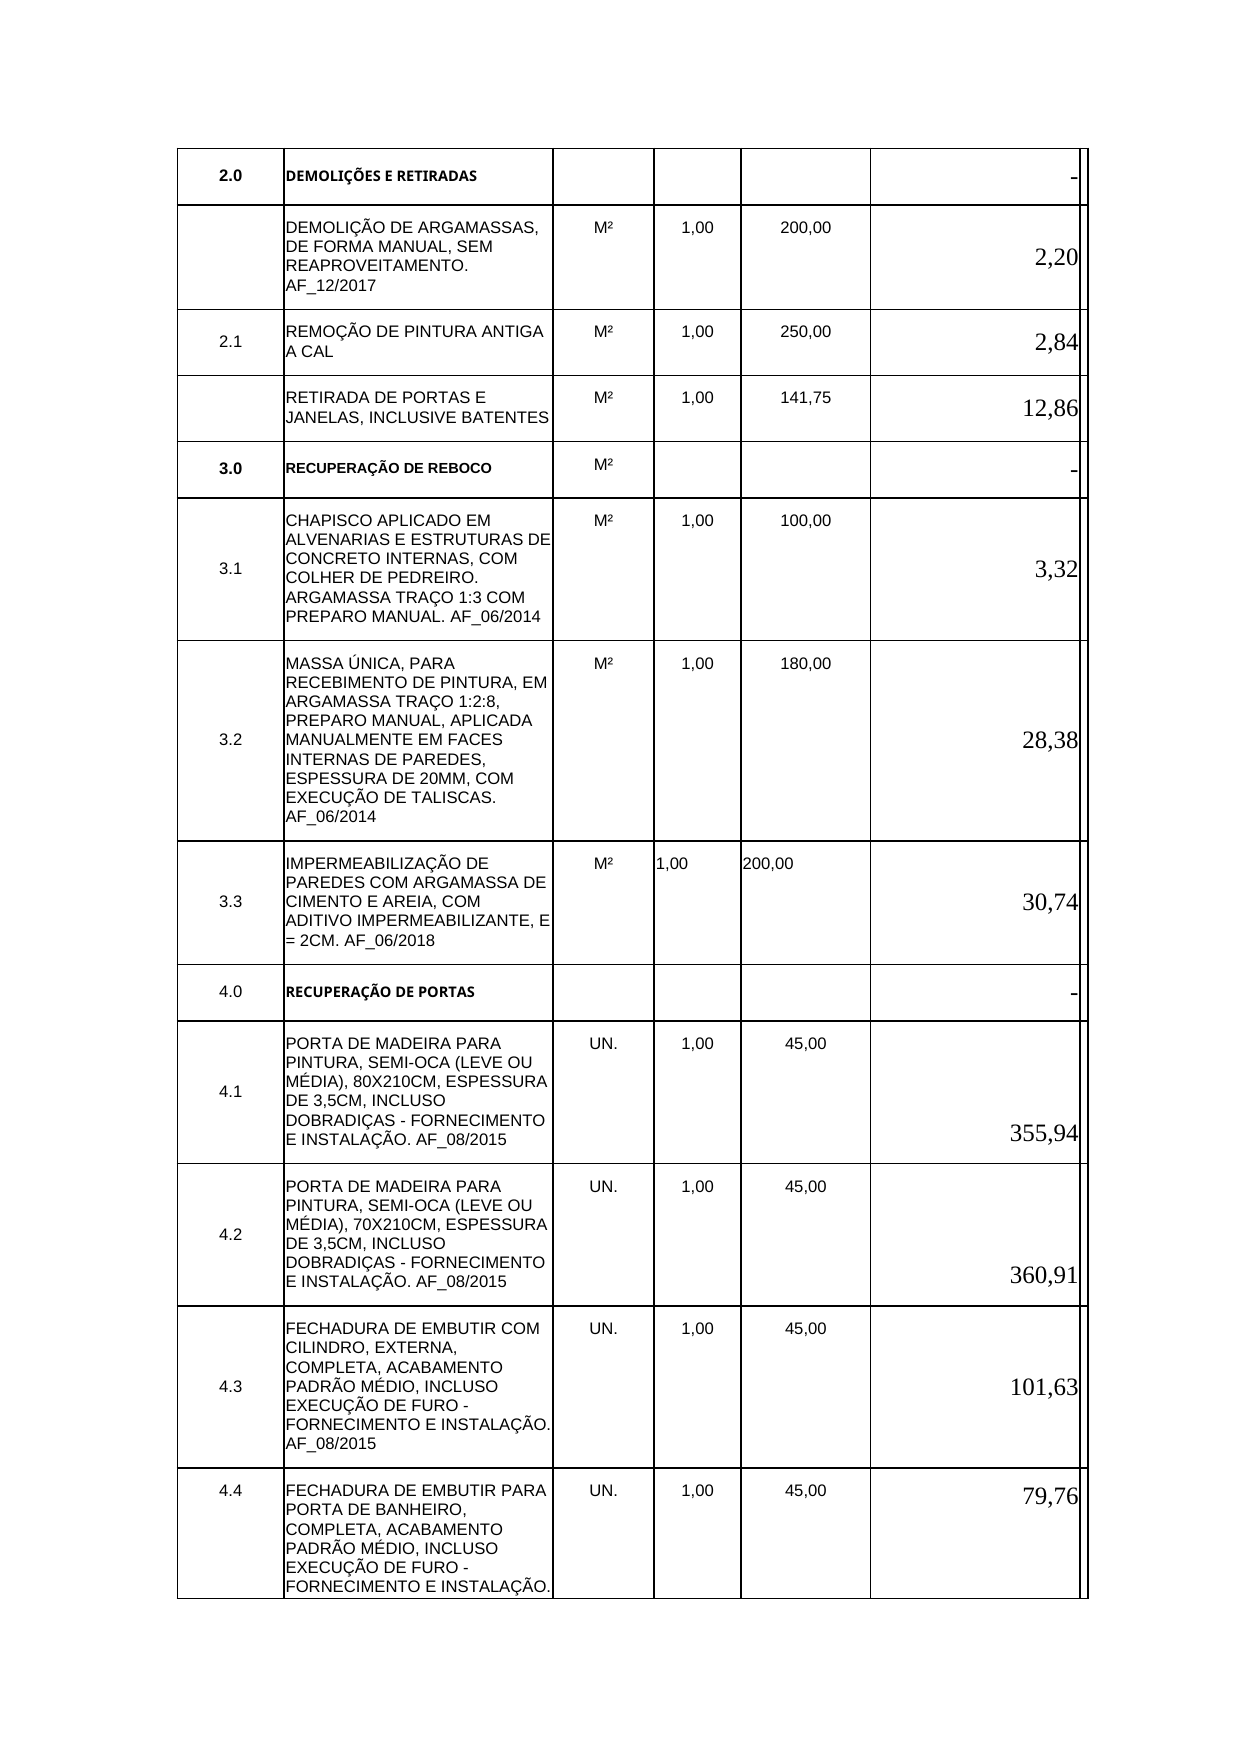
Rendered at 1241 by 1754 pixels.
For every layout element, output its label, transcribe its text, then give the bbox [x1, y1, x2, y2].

table_cell M² [554, 641, 653, 840]
table_cell 79,76 [871, 1469, 1079, 1597]
table_cell [1081, 149, 1087, 204]
table_cell [178, 206, 283, 308]
table_cell [1081, 499, 1087, 640]
table_cell 360,91 [871, 1164, 1079, 1305]
table_cell [742, 442, 870, 497]
table_cell 2,84 [871, 310, 1079, 374]
table_cell 1,00 [655, 206, 740, 308]
table_cell 1,00 [655, 310, 740, 374]
table_cell FECHADURA DE EMBUTIR COM CILINDRO, EXTERNA, COMPLETA, ACABAMENTO PADRÃO MÉDIO, INCLUSO EXECUÇÃO DE FURO - FORNECIMENTO E INSTALAÇÃO. AF_08/2015 [285, 1307, 552, 1467]
table_cell [554, 965, 653, 1020]
table_cell 45,00 [742, 1307, 870, 1467]
table_cell IMPERMEABILIZAÇÃO DE PAREDES COM ARGAMASSA DE CIMENTO E AREIA, COM ADITIVO IMPERMEABILIZANTE, E = 2CM. AF_06/2018 [285, 842, 552, 963]
table_cell DEMOLIÇÃO DE ARGAMASSAS, DE FORMA MANUAL, SEM REAPROVEITAMENTO. AF_12/2017 [285, 206, 552, 308]
table_cell UN. [554, 1164, 653, 1305]
table_cell [1081, 310, 1087, 374]
table_cell UN. [554, 1469, 653, 1597]
table_cell 4.0 [178, 965, 283, 1020]
table_cell FECHADURA DE EMBUTIR PARA PORTA DE BANHEIRO, COMPLETA, ACABAMENTO PADRÃO MÉDIO, INCLUSO EXECUÇÃO DE FURO - FORNECIMENTO E INSTALAÇÃO. [285, 1469, 552, 1597]
table_cell PORTA DE MADEIRA PARA PINTURA, SEMI-OCA (LEVE OU MÉDIA), 70X210CM, ESPESSURA DE 3,5CM, INCLUSO DOBRADIÇAS - FORNECIMENTO E INSTALAÇÃO. AF_08/2015 [285, 1164, 552, 1305]
table_cell 3.3 [178, 842, 283, 963]
table_cell [1081, 376, 1087, 441]
table_cell [742, 149, 870, 204]
table_cell M² [554, 376, 653, 441]
table_cell [655, 442, 740, 497]
table_cell 3.1 [178, 499, 283, 640]
table_cell 1,00 [655, 1022, 740, 1163]
table_cell M² [554, 499, 653, 640]
table_cell RETIRADA DE PORTAS E JANELAS, INCLUSIVE BATENTES [285, 376, 552, 441]
table_cell 4.4 [178, 1469, 283, 1597]
table_cell 45,00 [742, 1164, 870, 1305]
table_cell [1081, 206, 1087, 308]
table_cell 141,75 [742, 376, 870, 441]
table_cell 1,00 [655, 499, 740, 640]
table_cell 101,63 [871, 1307, 1079, 1467]
table_cell 30,74 [871, 842, 1079, 963]
table_cell 45,00 [742, 1022, 870, 1163]
table_cell PORTA DE MADEIRA PARA PINTURA, SEMI-OCA (LEVE OU MÉDIA), 80X210CM, ESPESSURA DE 3,5CM, INCLUSO DOBRADIÇAS - FORNECIMENTO E INSTALAÇÃO. AF_08/2015 [285, 1022, 552, 1163]
table_cell 2.0 [178, 149, 283, 204]
table_cell M² [554, 206, 653, 308]
table_cell 1,00 [655, 1164, 740, 1305]
table_cell 4.1 [178, 1022, 283, 1163]
table_cell 2.1 [178, 310, 283, 374]
table_cell 100,00 [742, 499, 870, 640]
table_cell [1081, 1022, 1087, 1163]
table_cell - [871, 442, 1079, 497]
table_cell [742, 965, 870, 1020]
table_cell 180,00 [742, 641, 870, 840]
table_cell 1,00 [655, 376, 740, 441]
table_cell 1,00 [655, 1469, 740, 1597]
table_cell MASSA ÚNICA, PARA RECEBIMENTO DE PINTURA, EM ARGAMASSA TRAÇO 1:2:8, PREPARO MANUAL, APLICADA MANUALMENTE EM FACES INTERNAS DE PAREDES, ESPESSURA DE 20MM, COM EXECUÇÃO DE TALISCAS. AF_06/2014 [285, 641, 552, 840]
table_cell [1081, 965, 1087, 1020]
table_cell 3.2 [178, 641, 283, 840]
table_cell 1,00 [655, 842, 740, 963]
table_cell DEMOLIÇÕES E RETIRADAS [285, 149, 552, 204]
table_cell [1081, 1469, 1087, 1597]
table_cell 45,00 [742, 1469, 870, 1597]
table_cell UN. [554, 1307, 653, 1467]
table_cell [1081, 1164, 1087, 1305]
table_cell [178, 376, 283, 441]
table_cell [1081, 641, 1087, 840]
table_cell 1,00 [655, 641, 740, 840]
table_cell 1,00 [655, 1307, 740, 1467]
table_cell 12,86 [871, 376, 1079, 441]
table_cell REMOÇÃO DE PINTURA ANTIGA A CAL [285, 310, 552, 374]
table_cell [554, 149, 653, 204]
table_cell 200,00 [742, 206, 870, 308]
table_cell [1081, 1307, 1087, 1467]
table_cell M² [554, 842, 653, 963]
table_cell 355,94 [871, 1022, 1079, 1163]
table_cell 250,00 [742, 310, 870, 374]
table_cell 200,00 [742, 842, 870, 963]
table_cell M² [554, 310, 653, 374]
table_cell 2,20 [871, 206, 1079, 308]
table_cell 4.2 [178, 1164, 283, 1305]
table_cell 28,38 [871, 641, 1079, 840]
table_cell RECUPERAÇÃO DE PORTAS [285, 965, 552, 1020]
table_cell - [871, 149, 1079, 204]
table_cell RECUPERAÇÃO DE REBOCO [285, 442, 552, 497]
table_cell M² [554, 442, 653, 497]
table_cell CHAPISCO APLICADO EM ALVENARIAS E ESTRUTURAS DE CONCRETO INTERNAS, COM COLHER DE PEDREIRO. ARGAMASSA TRAÇO 1:3 COM PREPARO MANUAL. AF_06/2014 [285, 499, 552, 640]
table_cell UN. [554, 1022, 653, 1163]
table_cell [655, 149, 740, 204]
table_cell 3.0 [178, 442, 283, 497]
table_cell 3,32 [871, 499, 1079, 640]
table_cell [1081, 442, 1087, 497]
table_cell [1081, 842, 1087, 963]
table_cell [655, 965, 740, 1020]
table_cell - [871, 965, 1079, 1020]
table_cell 4.3 [178, 1307, 283, 1467]
